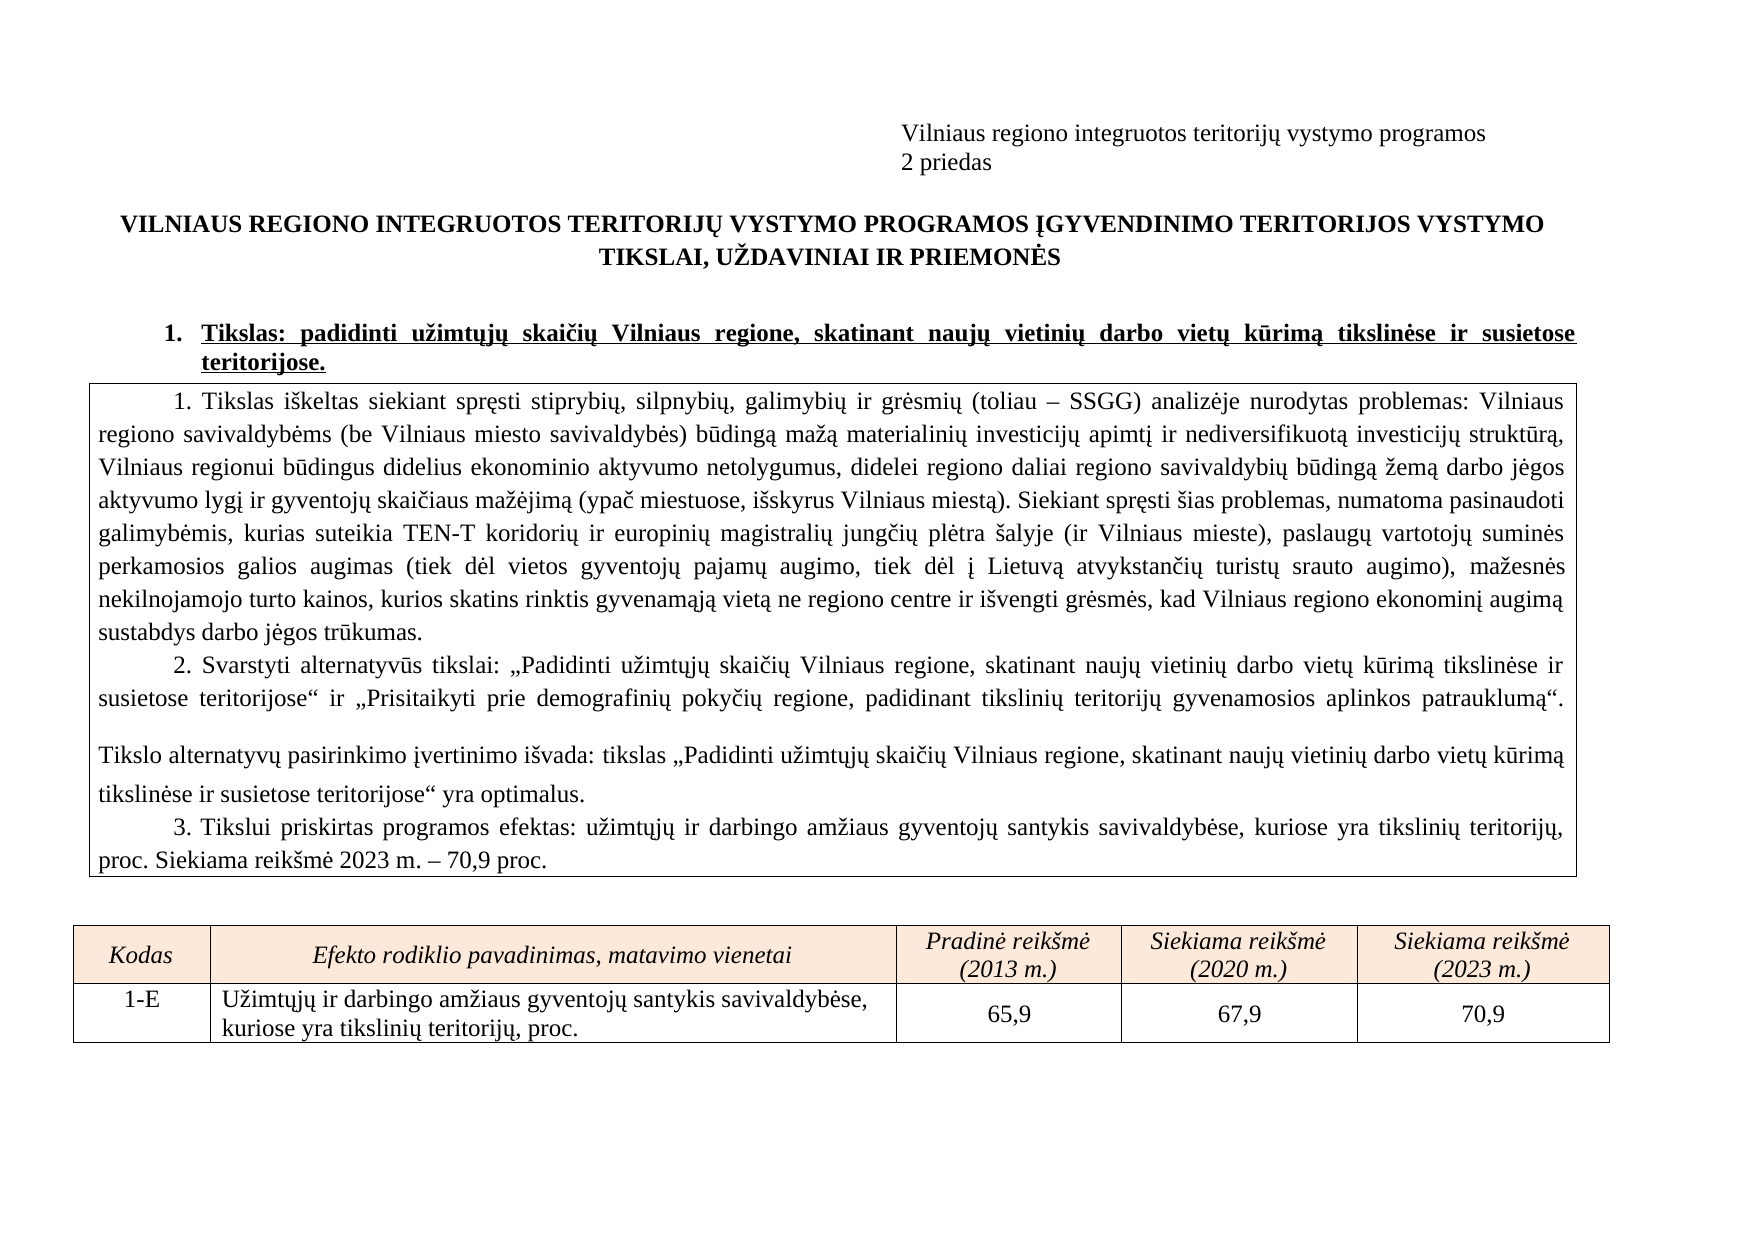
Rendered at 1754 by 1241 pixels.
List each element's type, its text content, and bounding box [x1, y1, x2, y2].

table_cell Užimtųjų ir darbingo amžiaus gyventojų santykis savivaldybėse, kuriose yra tikslinių teritorijų, proc. [211, 984, 896, 1042]
table_header Efekto rodiklio pavadinimas, matavimo vienetai [211, 926, 896, 983]
table_cell 70,9 [1358, 984, 1609, 1042]
text 3. Tikslui priskirtas programos efektas: užimtųjų ir darbingo amžiaus gyventojų santykis savivaldybėse, kuriose yra tikslinių teritorijų, proc. Siekiama reikšmė 2023 m. – 70,9 proc. [90, 809, 1576, 876]
text 1. Tikslas iškeltas siekiant spręsti stiprybių, silpnybių, galimybių ir grėsmių (toliau – SSGG) analizėje nurodytas problemas: Vilniaus regiono savivaldybėms (be Vilniaus miesto savivaldybės) būdingą mažą materialinių investicijų apimtį ir nediversifikuotą investicijų struktūrą, Vilniaus regionui būdingus didelius ekonominio aktyvumo netolygumus, didelei regiono daliai regiono savivaldybių būdingą žemą darbo jėgos aktyvumo lygį ir gyventojų skaičiaus mažėjimą (ypač miestuose, išskyrus Vilniaus miestą). Siekiant spręsti šias problemas, numatoma pasinaudoti galimybėmis, kurias suteikia TEN-T koridorių ir europinių magistralių jungčių plėtra šalyje (ir Vilniaus mieste), paslaugų vartotojų suminės perkamosios galios augimas (tiek dėl vietos gyventojų pajamų augimo, tiek dėl į Lietuvą atvykstančių turistų srauto augimo), mažesnės nekilnojamojo turto kainos, kurios skatins rinktis gyvenamąją vietą ne regiono centre ir išvengti grėsmės, kad Vilniaus regiono ekonominį augimą sustabdys darbo jėgos trūkumas. [90, 384, 1576, 646]
text 1. Tikslas: padidinti užimtųjų skaičių Vilniaus regione, skatinant naujų vietinių darbo vietų kūrimą tikslinėse ir susietose teritorijose. [164, 318, 1577, 375]
text VILNIAUS REGIONO INTEGRUOTOS TERITORIJŲ VYSTYMO PROGRAMOS ĮGYVENDINIMO TERITORIJOS VYSTYMO TIKSLAI, UŽDAVINIAI IR PRIEMONĖS [89, 209, 1576, 270]
table_cell 1-E [74, 984, 210, 1042]
text 2 priedas [89, 147, 1577, 176]
table_header Kodas [74, 926, 210, 983]
table_header Siekiama reikšmė (2020 m.) [1122, 926, 1357, 983]
table_cell 65,9 [897, 984, 1121, 1042]
table_header Siekiama reikšmė (2023 m.) [1358, 926, 1609, 983]
text Vilniaus regiono integruotos teritorijų vystymo programos [89, 118, 1577, 147]
text 2. Svarstyti alternatyvūs tikslai: „Padidinti užimtųjų skaičių Vilniaus regione, skatinant naujų vietinių darbo vietų kūrimą tikslinėse ir susietose teritorijose“ ir „Prisitaikyti prie demografinių pokyčių regione, padidinant tikslinių teritorijų gyvenamosios aplinkos patrauklumą“. Tikslo alternatyvų pasirinkimo įvertinimo išvada: tikslas „Padidinti užimtųjų skaičių Vilniaus regione, skatinant naujų vietinių darbo vietų kūrimą tikslinėse ir susietose teritorijose“ yra optimalus. [90, 647, 1576, 808]
table_header Pradinė reikšmė (2013 m.) [897, 926, 1121, 983]
table_cell 67,9 [1122, 984, 1357, 1042]
